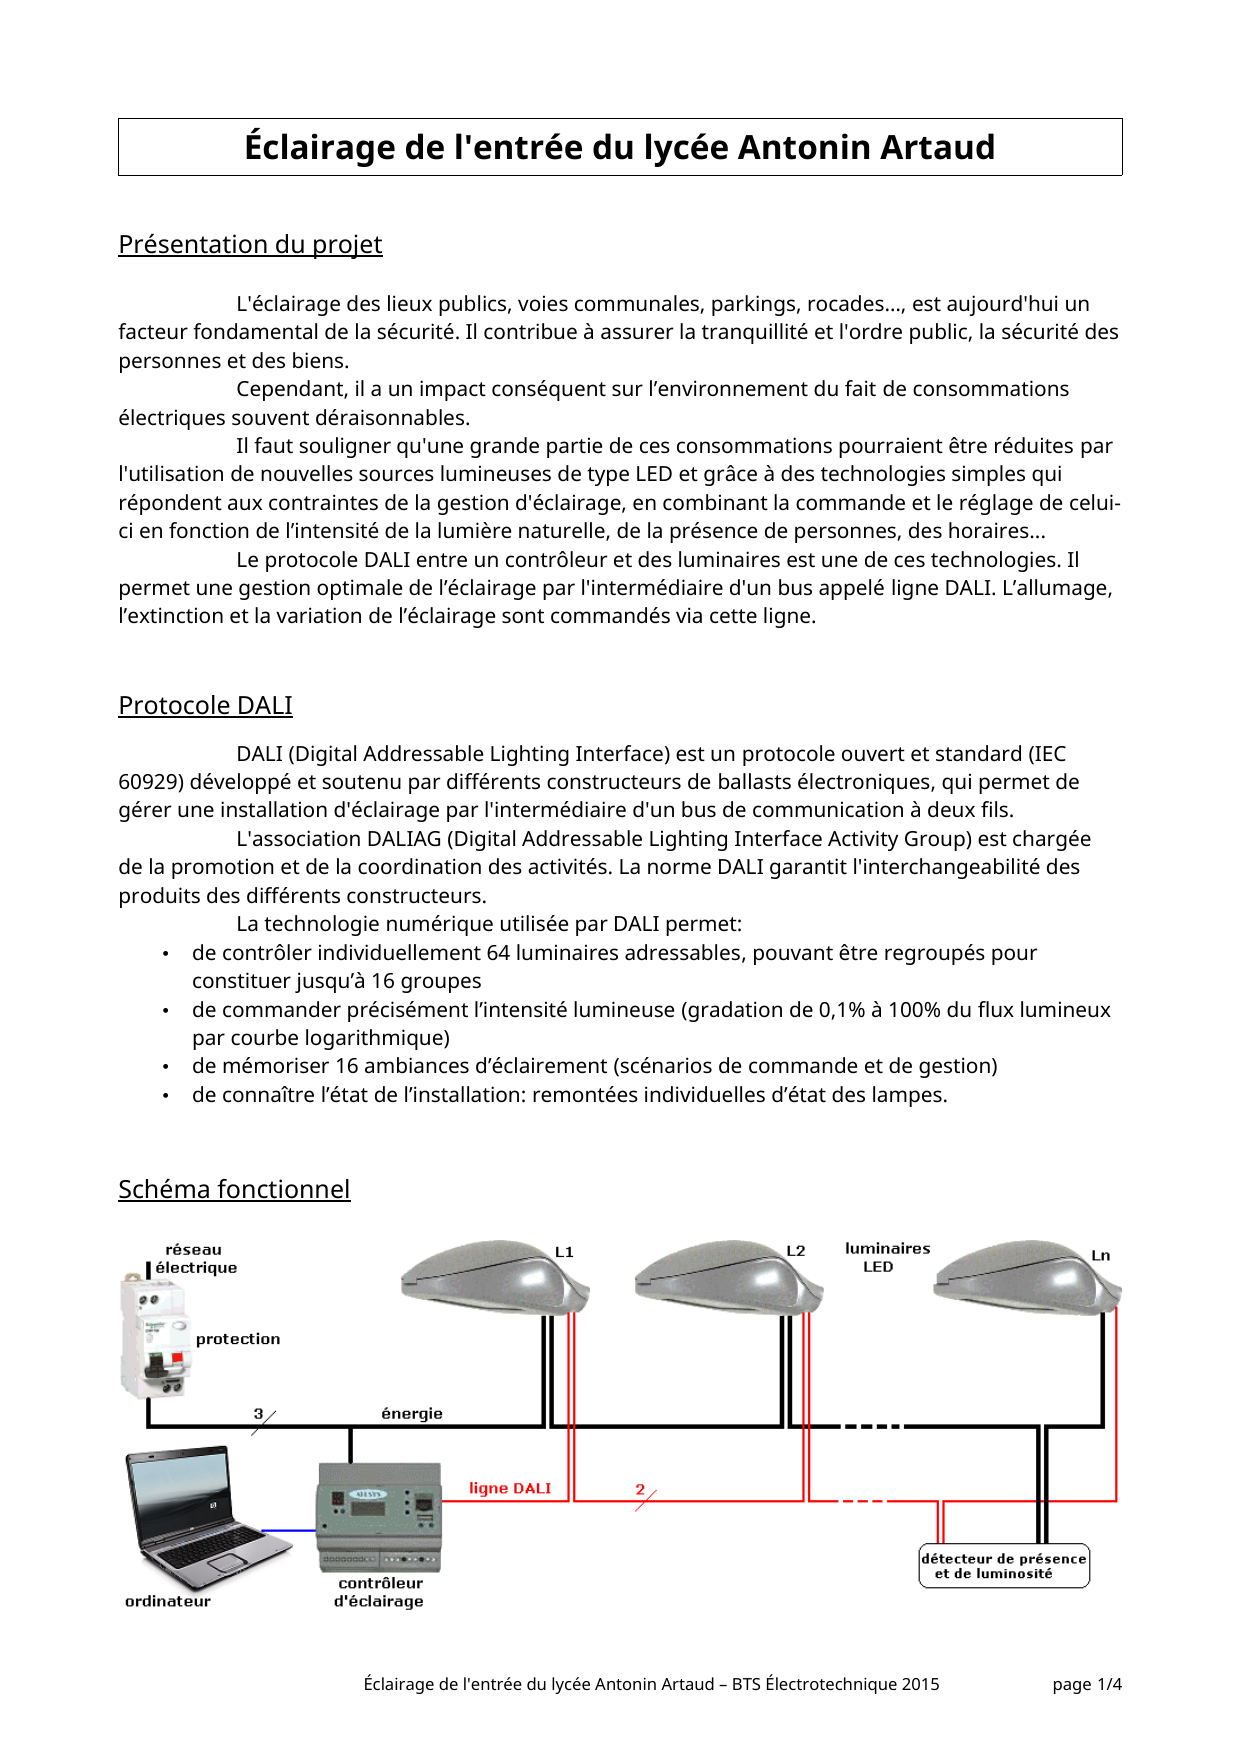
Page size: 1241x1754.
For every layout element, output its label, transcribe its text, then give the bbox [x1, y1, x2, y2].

list de contrôler individuellement 64 luminaires adressables, pouvant être regroupés pour constituer jusqu’à 16 groupes [162, 938, 1122, 995]
text DALI (Digital Addressable Lighting Interface) est un protocole ouvert et standard (IEC 60929) développé et soutenu par différents constructeurs de ballasts électroniques, qui permet de gérer une installation d'éclairage par l'intermédiaire d'un bus de communication à deux fils. L'association DALIAG (Digital Addressable Lighting Interface Activity Group) est chargée de la promotion et de la coordination des activités. La norme DALI garantit l'interchangeabilité des produits des différents constructeurs. [118, 739, 1122, 909]
picture [118, 1239, 1122, 1611]
text L'éclairage des lieux publics, voies communales, parkings, rocades…, est aujourd'hui un facteur fondamental de la sécurité. Il contribue à assurer la tranquillité et l'ordre public, la sécurité des personnes et des biens. [118, 289, 1122, 374]
text La technologie numérique utilisée par DALI permet: [118, 909, 1122, 938]
text Cependant, il a un impact conséquent sur l’environnement du fait de consommations électriques souvent déraisonnables. Il faut souligner qu'une grande partie de ces consommations pourraient être réduites par l'utilisation de nouvelles sources lumineuses de type LED et grâce à des technologies simples qui répondent aux contraintes de la gestion d'éclairage, en combinant la commande et le réglage de celui-ci en fonction de l’intensité de la lumière naturelle, de la présence de personnes, des horaires... Le protocole DALI entre un contrôleur et des luminaires est une de ces technologies. Il permet une gestion optimale de l’éclairage par l'intermédiaire d'un bus appelé ligne DALI. L’allumage, l’extinction et la variation de l’éclairage sont commandés via cette ligne. [118, 374, 1122, 659]
text Présentation du projet [118, 226, 1122, 260]
list de mémoriser 16 ambiances d’éclairement (scénarios de commande et de gestion) [162, 1052, 1122, 1080]
table_header Éclairage de l'entrée du lycée Antonin Artaud [119, 119, 1122, 175]
list de connaître l’état de l’installation: remontées individuelles d’état des lampes. [162, 1080, 1122, 1108]
text Protocole DALI [118, 688, 1122, 722]
text Schéma fonctionnel [118, 1171, 1122, 1205]
list de commander précisément l’intensité lumineuse (gradation de 0,1% à 100% du flux lumineux par courbe logarithmique) [162, 995, 1122, 1052]
